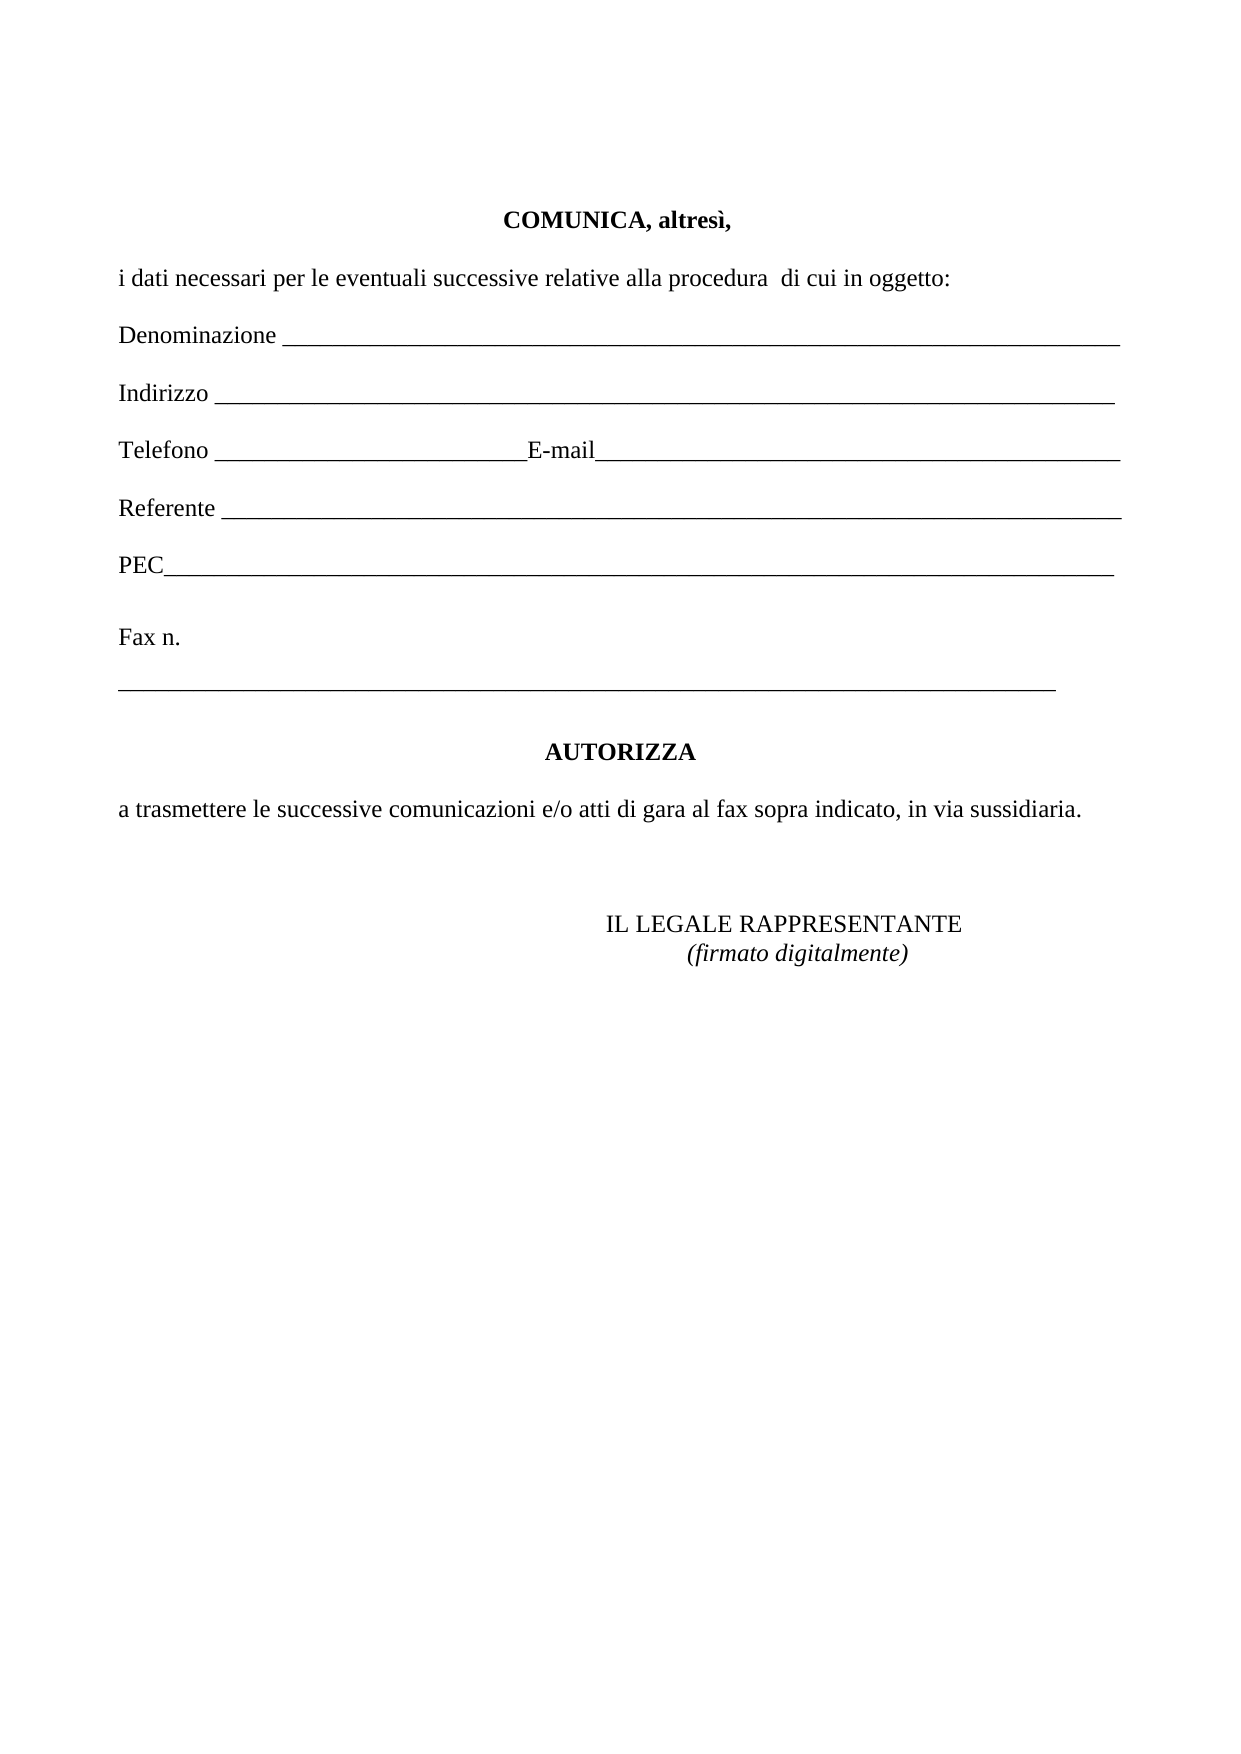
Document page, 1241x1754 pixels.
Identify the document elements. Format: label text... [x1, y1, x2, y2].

text AUTORIZZA [118, 737, 1122, 766]
text Referente ________________________________________________________________________ [118, 493, 1122, 521]
text Indirizzo ________________________________________________________________________ [118, 378, 1122, 406]
text Denominazione ___________________________________________________________________ [118, 320, 1122, 349]
text a trasmettere le successive comunicazioni e/o atti di gara al fax sopra indicato, in via sussidiaria. [118, 794, 1122, 823]
text COMUNICA, altresì, [118, 205, 1122, 234]
text i dati necessari per le eventuali successive relative alla procedura di cui in oggetto: [118, 263, 1122, 291]
text Fax n. ___________________________________________________________________________ [118, 622, 1122, 694]
text (firmato digitalmente) [118, 938, 1122, 967]
text IL LEGALE RAPPRESENTANTE [118, 909, 1122, 938]
text PEC____________________________________________________________________________ [118, 550, 1122, 579]
text Telefono _________________________E-mail__________________________________________ [118, 435, 1122, 464]
